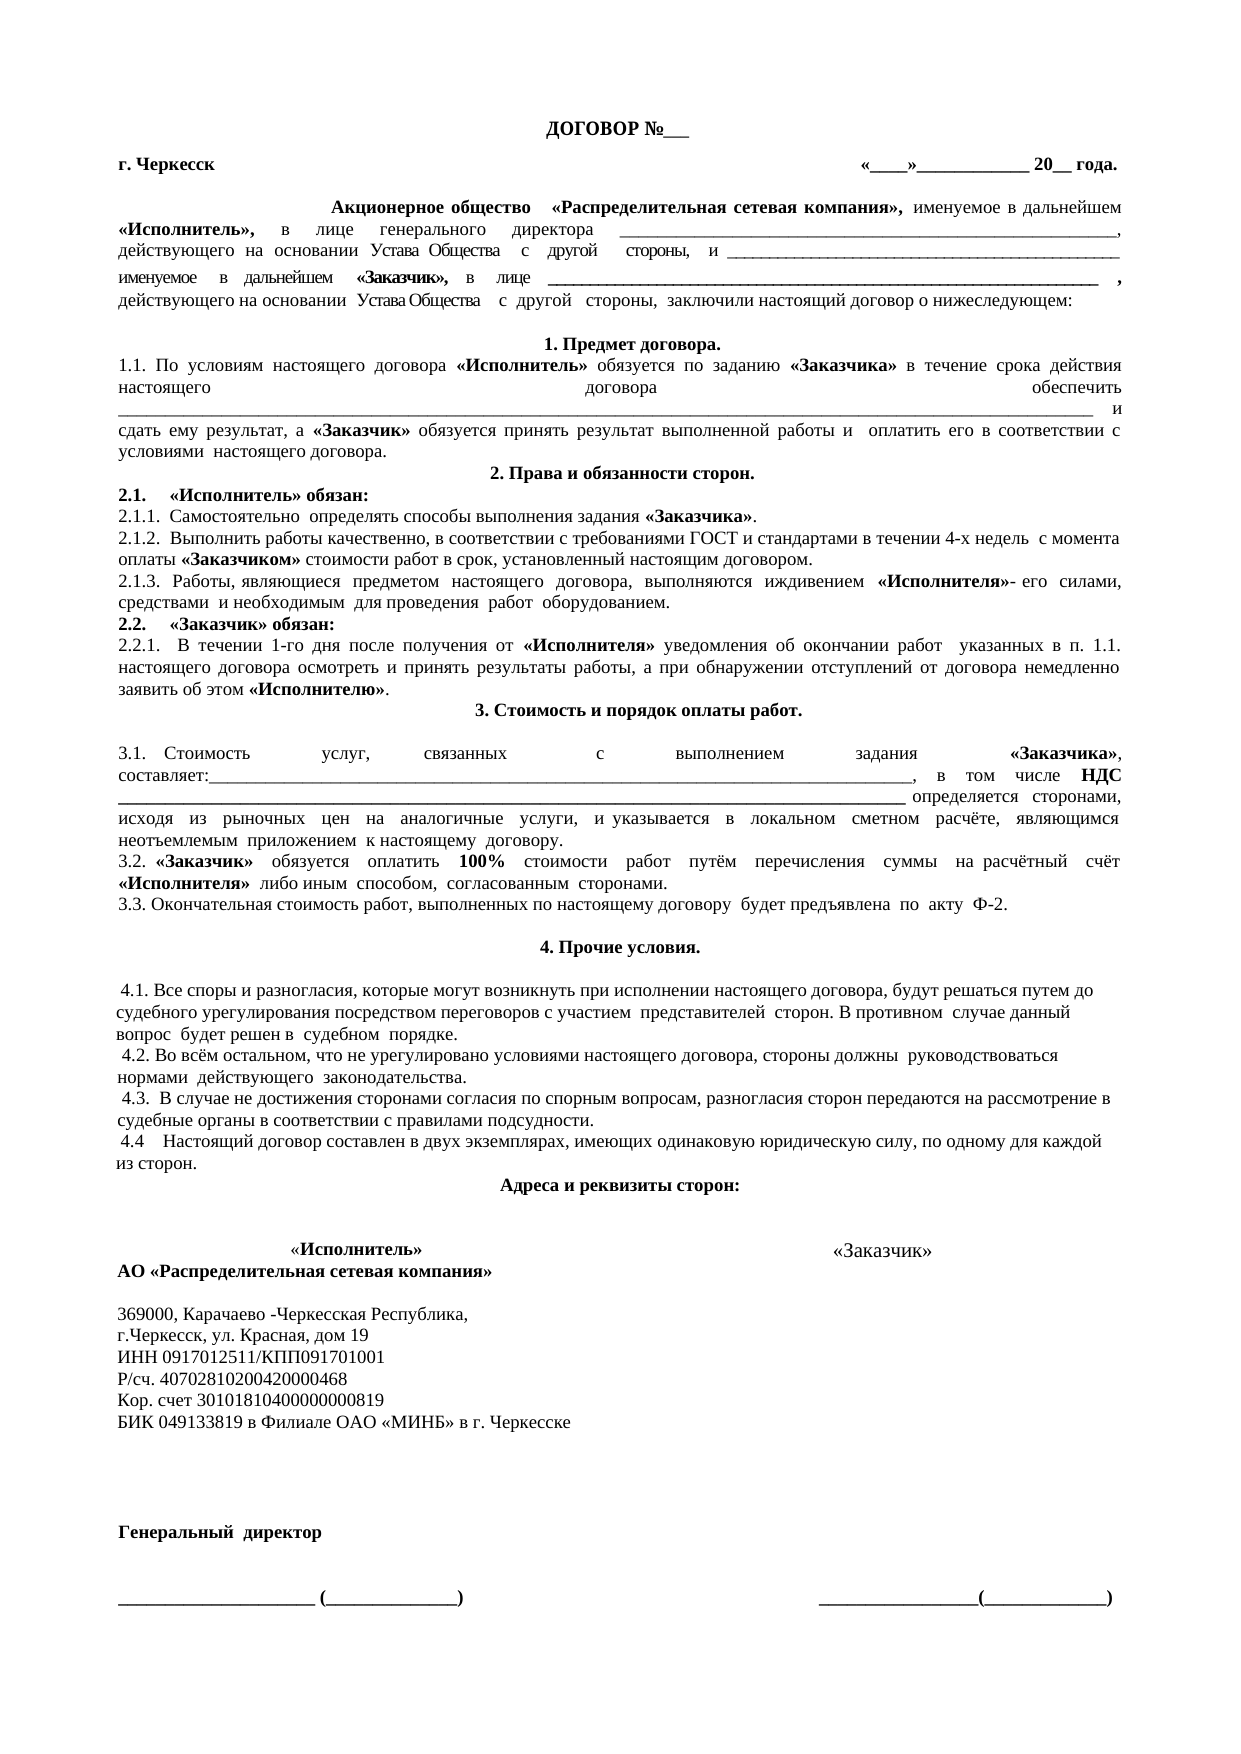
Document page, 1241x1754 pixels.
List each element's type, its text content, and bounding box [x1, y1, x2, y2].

text 3.2. «Заказчик» обязуется оплатить 100% стоимости работ путём перечисления суммы на расчётный счёт «Исполнителя» либо иным способом, согласованным сторонами. [118, 850, 1122, 893]
text 3. Стоимость и порядок оплаты работ. [118, 699, 1122, 721]
text Акционерное общество «Распределительная сетевая компания», именуемое в дальнейшем «Исполнитель», в лице генерального директора _____________________________________________________, действующего на основании Устава Общества с другой стороны, и _______________________________________________ именуемое в дальнейшем «Заказчик», в лице __________________________________________________________________ , действующего на основании Устава Общества с другой стороны, заключили настоящий договор о нижеследующем: [118, 196, 1122, 311]
text Генеральный директор [118, 1521, 1122, 1542]
text 2.1. «Исполнитель» обязан: [118, 483, 1122, 505]
text 2.1.1. Самостоятельно определять способы выполнения задания «Заказчика». [118, 505, 1122, 527]
text 4.1. Все споры и разногласия, которые могут возникнуть при исполнении настоящего договора, будут решаться путем до судебного урегулирования посредством переговоров с участием представителей сторон. В противном случае данный вопрос будет решен в судебном порядке. [116, 979, 1122, 1044]
text 2.2.1. В течении 1-го дня после получения от «Исполнителя» уведомления об окончании работ указанных в п. 1.1. настоящего договора осмотреть и принять результаты работы, а при обнаружении отступлений от договора немедленно заявить об этом «Исполнителю». [118, 634, 1122, 699]
text 3.1. Стоимость услуг, связанных с выполнением задания «Заказчика», составляет:___________________________________________________________________________, в том числе НДС ____________________________________________________________________________________ определяется сторонами, исходя из рыночных цен на аналогичные услуги, и указывается в локальном сметном расчёте, являющимся неотъемлемым приложением к настоящему договору. [118, 742, 1122, 850]
text 3.3. Окончательная стоимость работ, выполненных по настоящему договору будет предъявлена по акту Ф-2. [118, 893, 1122, 915]
title ДОГОВОР №___ [118, 115, 1122, 140]
text 2.2. «Заказчик» обязан: [118, 613, 1122, 634]
text г. Черкесск «____»____________ 20__ года. [118, 153, 1122, 174]
table_cell [106, 1478, 587, 1499]
text 2.1.3. Работы, являющиеся предметом настоящего договора, выполняются иждивением «Исполнителя»- его силами, средствами и необходимым для проведения работ оборудованием. [118, 570, 1122, 613]
table_header «Исполнитель» АО «Распределительная сетевая компания» 369000, Карачаево -Черкесская Республика, г.Черкесск, ул. Красная, дом 19 ИНН 0917012511/КПП091701001 Р/сч. 40702810200420000468 Кор. счет 30101810400000000819 БИК 049133819 в Филиале ОАО «МИНБ» в г. Черкесске [106, 1217, 587, 1478]
text 1. Предмет договора. [111, 332, 1154, 354]
table_cell [587, 1478, 1137, 1499]
text 4.2. Во всём остальном, что не урегулировано условиями настоящего договора, стороны должны руководствоваться нормами действующего законодательства. [117, 1044, 1122, 1087]
text 1.1. По условиям настоящего договора «Исполнитель» обязуется по заданию «Заказчика» в течение срока действия настоящего договора обеспечить ________________________________________________________________________________________________________ и сдать ему результат, а «Заказчик» обязуется принять результат выполненной работы и оплатить его в соответствии с условиями настоящего договора. [118, 354, 1122, 462]
text 4.3. В случае не достижения сторонами согласия по спорным вопросам, разногласия сторон передаются на рассмотрение в судебные органы в соответствии с правилами подсудности. [117, 1087, 1122, 1130]
text 2.1.2. Выполнить работы качественно, в соответствии с требованиями ГОСТ и стандартами в течении 4-х недель с момента оплаты «Заказчиком» стоимости работ в срок, установленный настоящим договором. [118, 527, 1122, 570]
text _____________________ (______________) _________________(_____________) [118, 1586, 1122, 1607]
text 4. Прочие условия. [118, 936, 1122, 958]
table_header «Заказчик» [587, 1217, 1137, 1478]
list 4.4 Настоящий договор составлен в двух экземплярах, имеющих одинаковую юридическую силу, по одному для каждой из сторон. [116, 1130, 1122, 1173]
text Адреса и реквизиты сторон: [118, 1173, 1122, 1195]
text 2. Права и обязанности сторон. [118, 462, 1122, 483]
